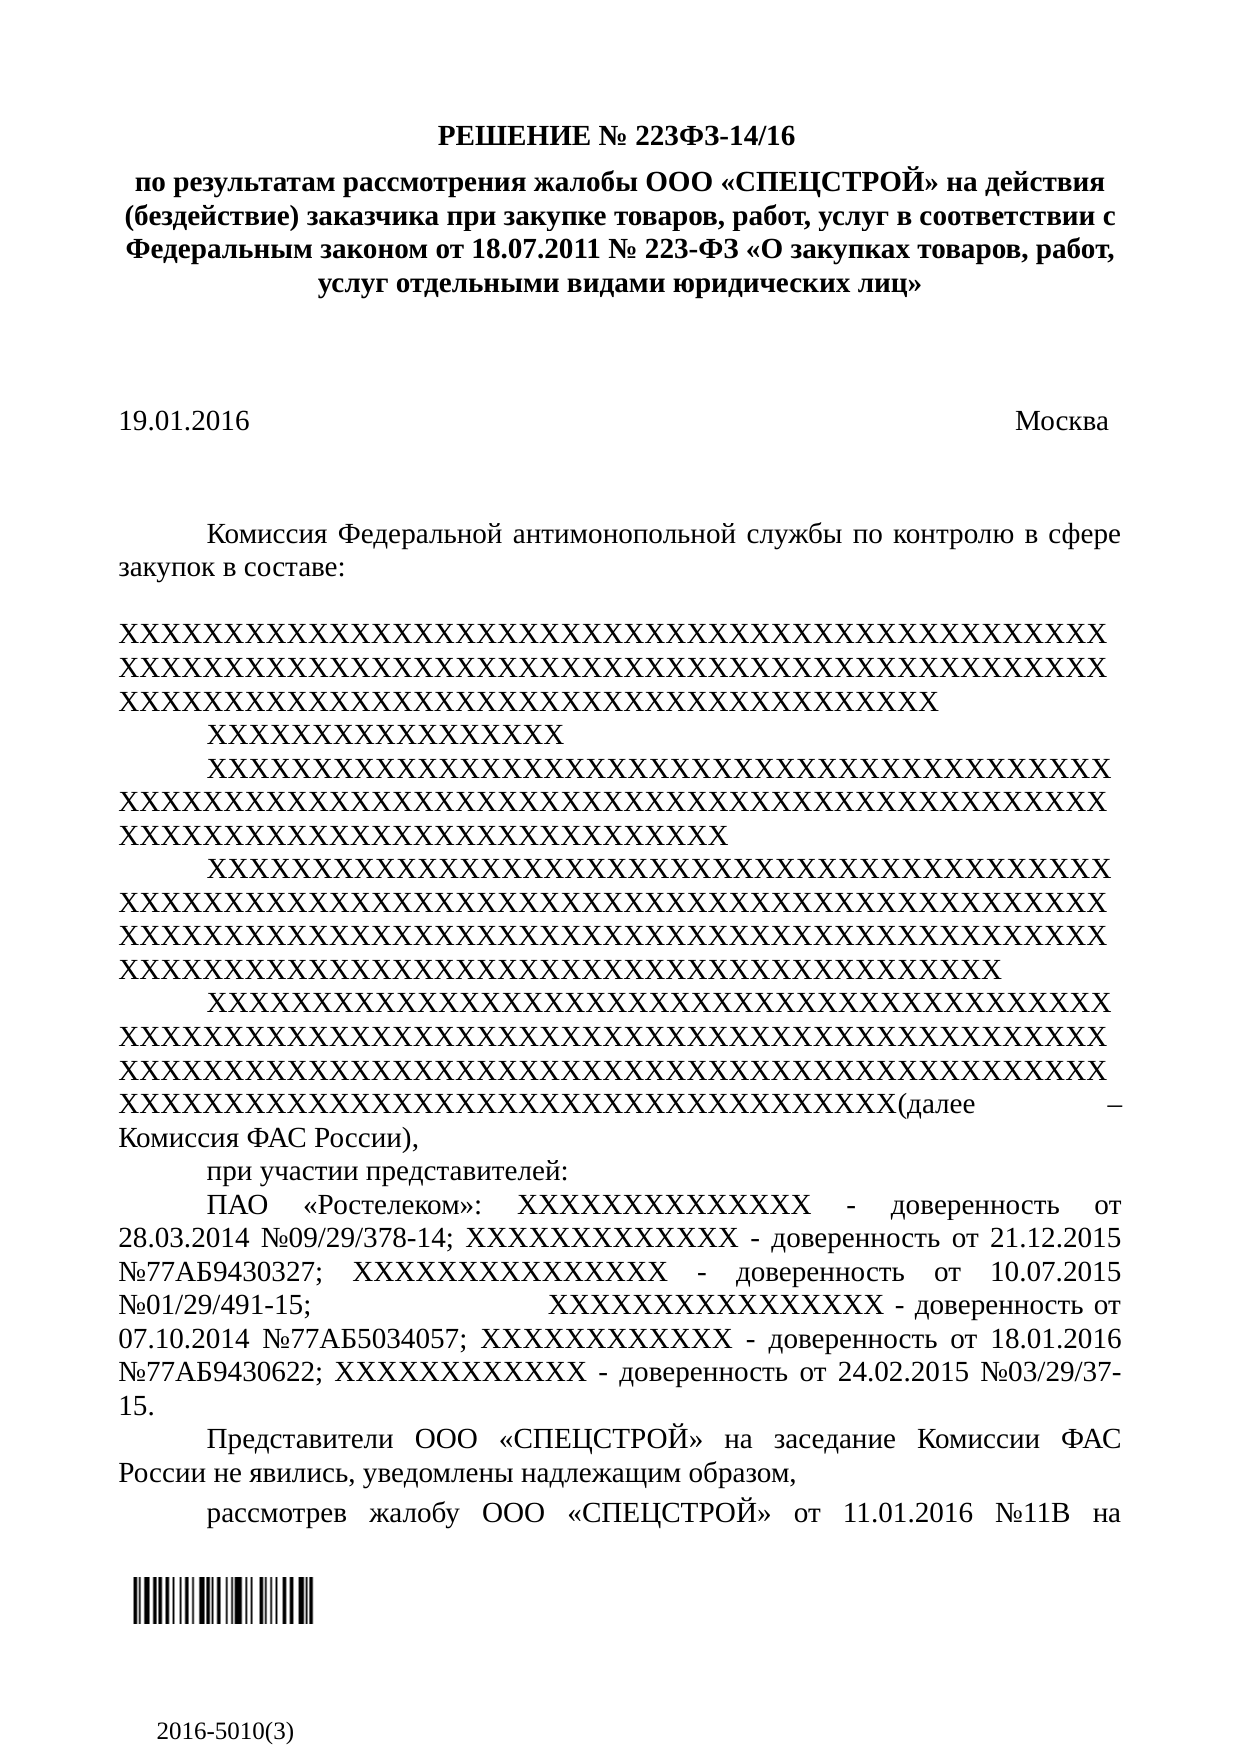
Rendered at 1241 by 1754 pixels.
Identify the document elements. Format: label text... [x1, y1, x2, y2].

text XXXXXXXXXXXXXXXXX [118, 717, 1122, 751]
text XXXXXXXXXXXXXXXXXXXXXXXXXXXXXXXXXXXXXXXXXXXXXXXXXXXXXXXXXXXXXXXXXXXXXXXXXXXXXXXXXXXXXXXXXXXXXXXXXXXXXXXXXXXXXXXXXXXXXXXXXXXXXXXXXXXXX [118, 583, 1122, 717]
text при участии представителей: [118, 1153, 1122, 1187]
text рассмотрев жалобу ООО «СПЕЦСТРОЙ» от 11.01.2016 №11В на [118, 1495, 1122, 1528]
text 19.01.2016 Москва [118, 403, 1122, 436]
text XXXXXXXXXXXXXXXXXXXXXXXXXXXXXXXXXXXXXXXXXXXXXXXXXXXXXXXXXXXXXXXXXXXXXXXXXXXXXXXXXXXXXXXXXXXXXXXXXXXXXXXXXXXXXXXXXXXXXXX [118, 751, 1122, 851]
text ПАО «Ростелеком»: XXXXXXXXXXXXXX - доверенность от 28.03.2014 №09/29/378-14; XXXXXXXXXXXXX - доверенность от 21.12.2015 №77АБ9430327; XXXXXXXXXXXXXXX - доверенность от 10.07.2015 №01/29/491-15; XXXXXXXXXXXXXXXX - доверенность от 07.10.2014 №77АБ5034057; XXXXXXXXXXXX - доверенность от 18.01.2016 №77АБ9430622; XXXXXXXXXXXX - доверенность от 24.02.2015 №03/29/37-15. [118, 1187, 1122, 1422]
text Представители ООО «СПЕЦСТРОЙ» на заседание Комиссии ФАС России не явились, уведомлены надлежащим образом, [118, 1422, 1122, 1489]
text Комиссия Федеральной антимонопольной службы по контролю в сфере закупок в составе: [118, 516, 1122, 583]
text РЕШЕНИЕ № 223ФЗ-14/16 [118, 118, 1122, 152]
text XXXXXXXXXXXXXXXXXXXXXXXXXXXXXXXXXXXXXXXXXXXXXXXXXXXXXXXXXXXXXXXXXXXXXXXXXXXXXXXXXXXXXXXXXXXXXXXXXXXXXXXXXXXXXXXXXXXXXXXXXXXXXXXXXXXXXXXXXXXXXXXXXXXXXXXXXXXXXXXXXXXXXXXXXXXXXXXXXXX [118, 851, 1122, 986]
picture [118, 1577, 331, 1624]
text XXXXXXXXXXXXXXXXXXXXXXXXXXXXXXXXXXXXXXXXXXXXXXXXXXXXXXXXXXXXXXXXXXXXXXXXXXXXXXXXXXXXXXXXXXXXXXXXXXXXXXXXXXXXXXXXXXXXXXXXXXXXXXXXXXXXXXXXXXXXXXXXXXXXXXXXXXXXXXXXXXXXXXXXXXXXXX(далее – Комиссия ФАС России), [118, 986, 1122, 1153]
text по результатам рассмотрения жалобы ООО «СПЕЦСТРОЙ» на действия (бездействие) заказчика при закупке товаров, работ, услуг в соответствии с Федеральным законом от 18.07.2011 № 223-ФЗ «О закупках товаров, работ, услуг отдельными видами юридических лиц» [118, 164, 1122, 298]
